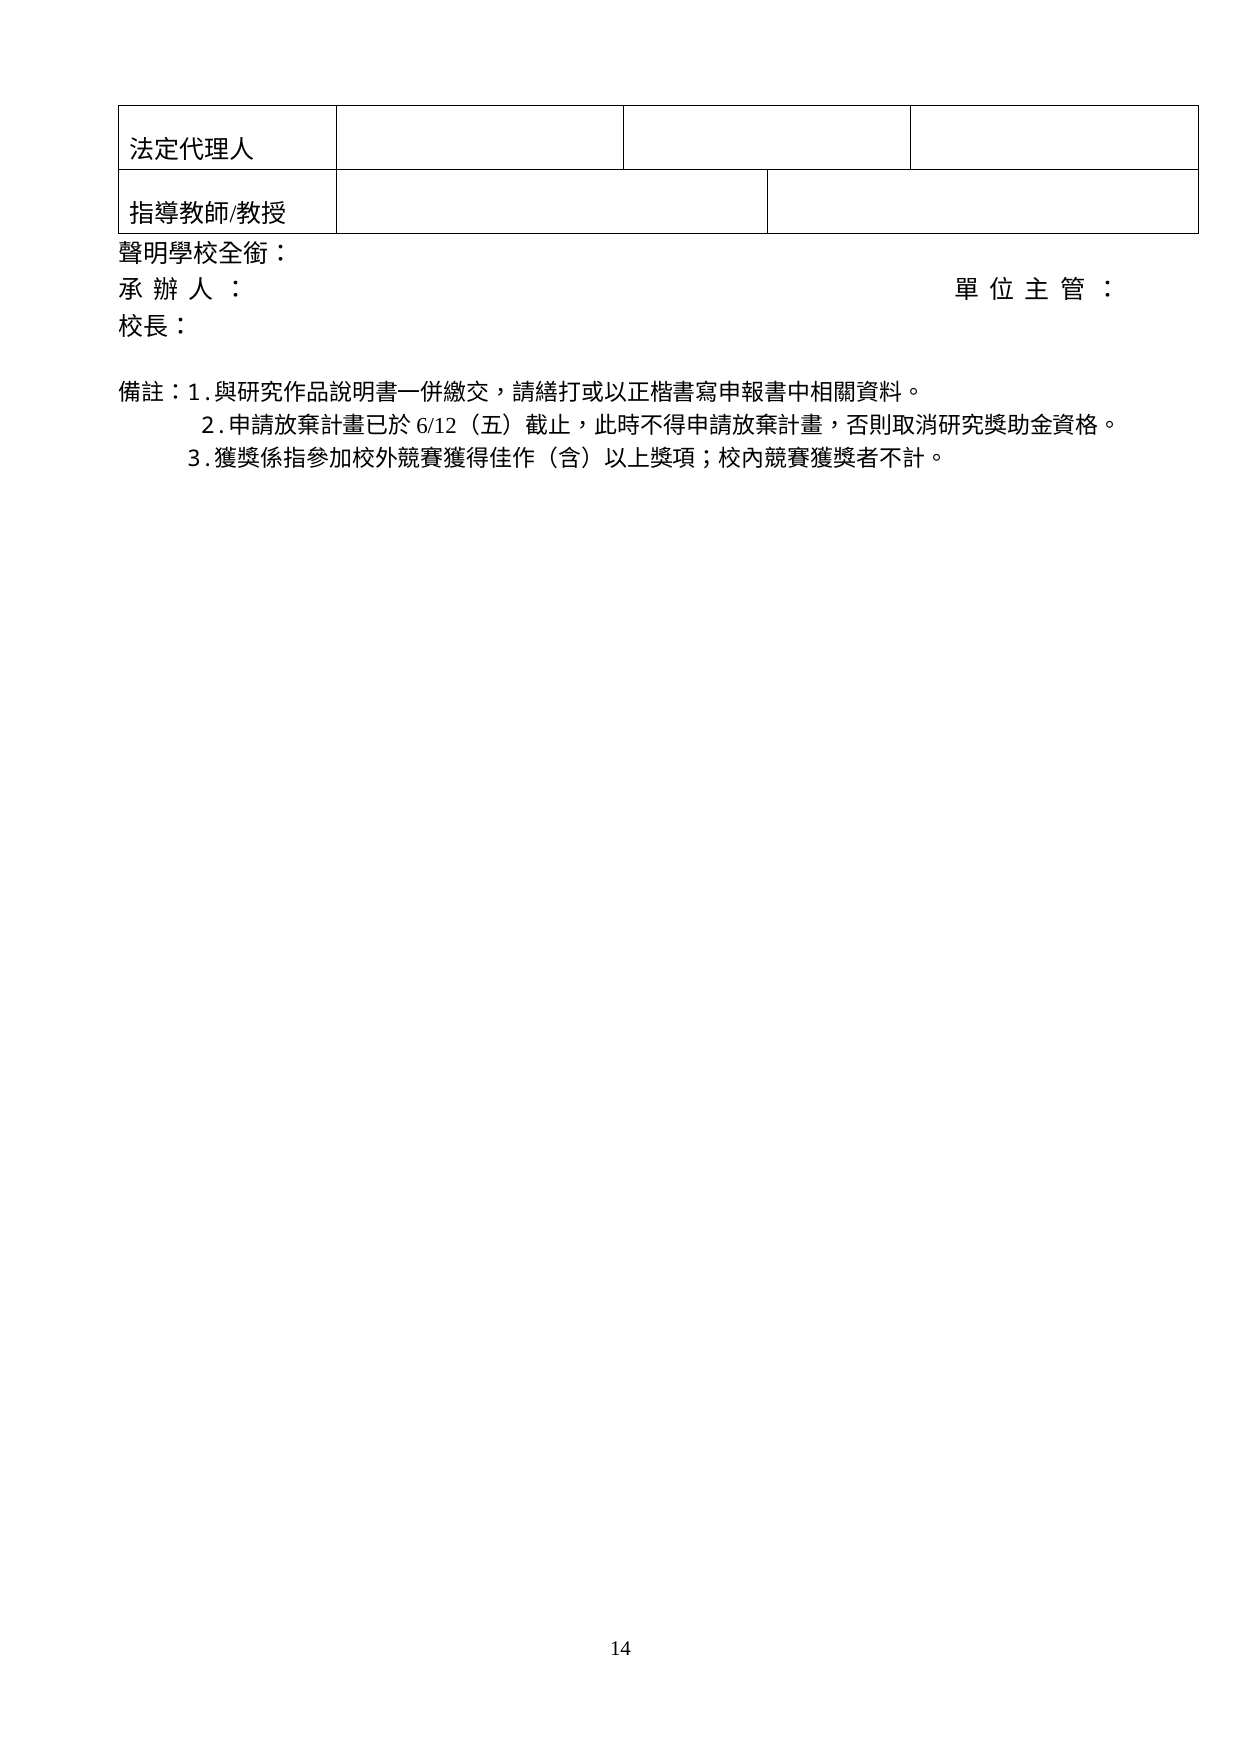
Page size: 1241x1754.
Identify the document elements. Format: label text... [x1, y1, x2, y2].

text 聲明學校全銜： [118, 234, 1122, 270]
table_cell [911, 106, 1198, 169]
text 2.申請放棄計畫已於6/12（五）截止，此時不得申請放棄計畫，否則取消研究獎助金資格。 [118, 407, 1122, 440]
table_cell [337, 170, 767, 232]
table_cell 指導教師/教授 [119, 170, 336, 232]
text 3.獲獎係指參加校外競賽獲得佳作（含）以上獎項；校內競賽獲獎者不計。 [118, 440, 1122, 473]
text 承辦人： 單位主管： 校長： [118, 270, 1122, 342]
table_cell [337, 106, 623, 169]
text 備註：1.與研究作品說明書一併繳交，請繕打或以正楷書寫申報書中相關資料。 [118, 373, 1122, 407]
table_cell 法定代理人 [119, 106, 336, 169]
table_cell [624, 106, 910, 169]
table_cell [768, 170, 1198, 232]
